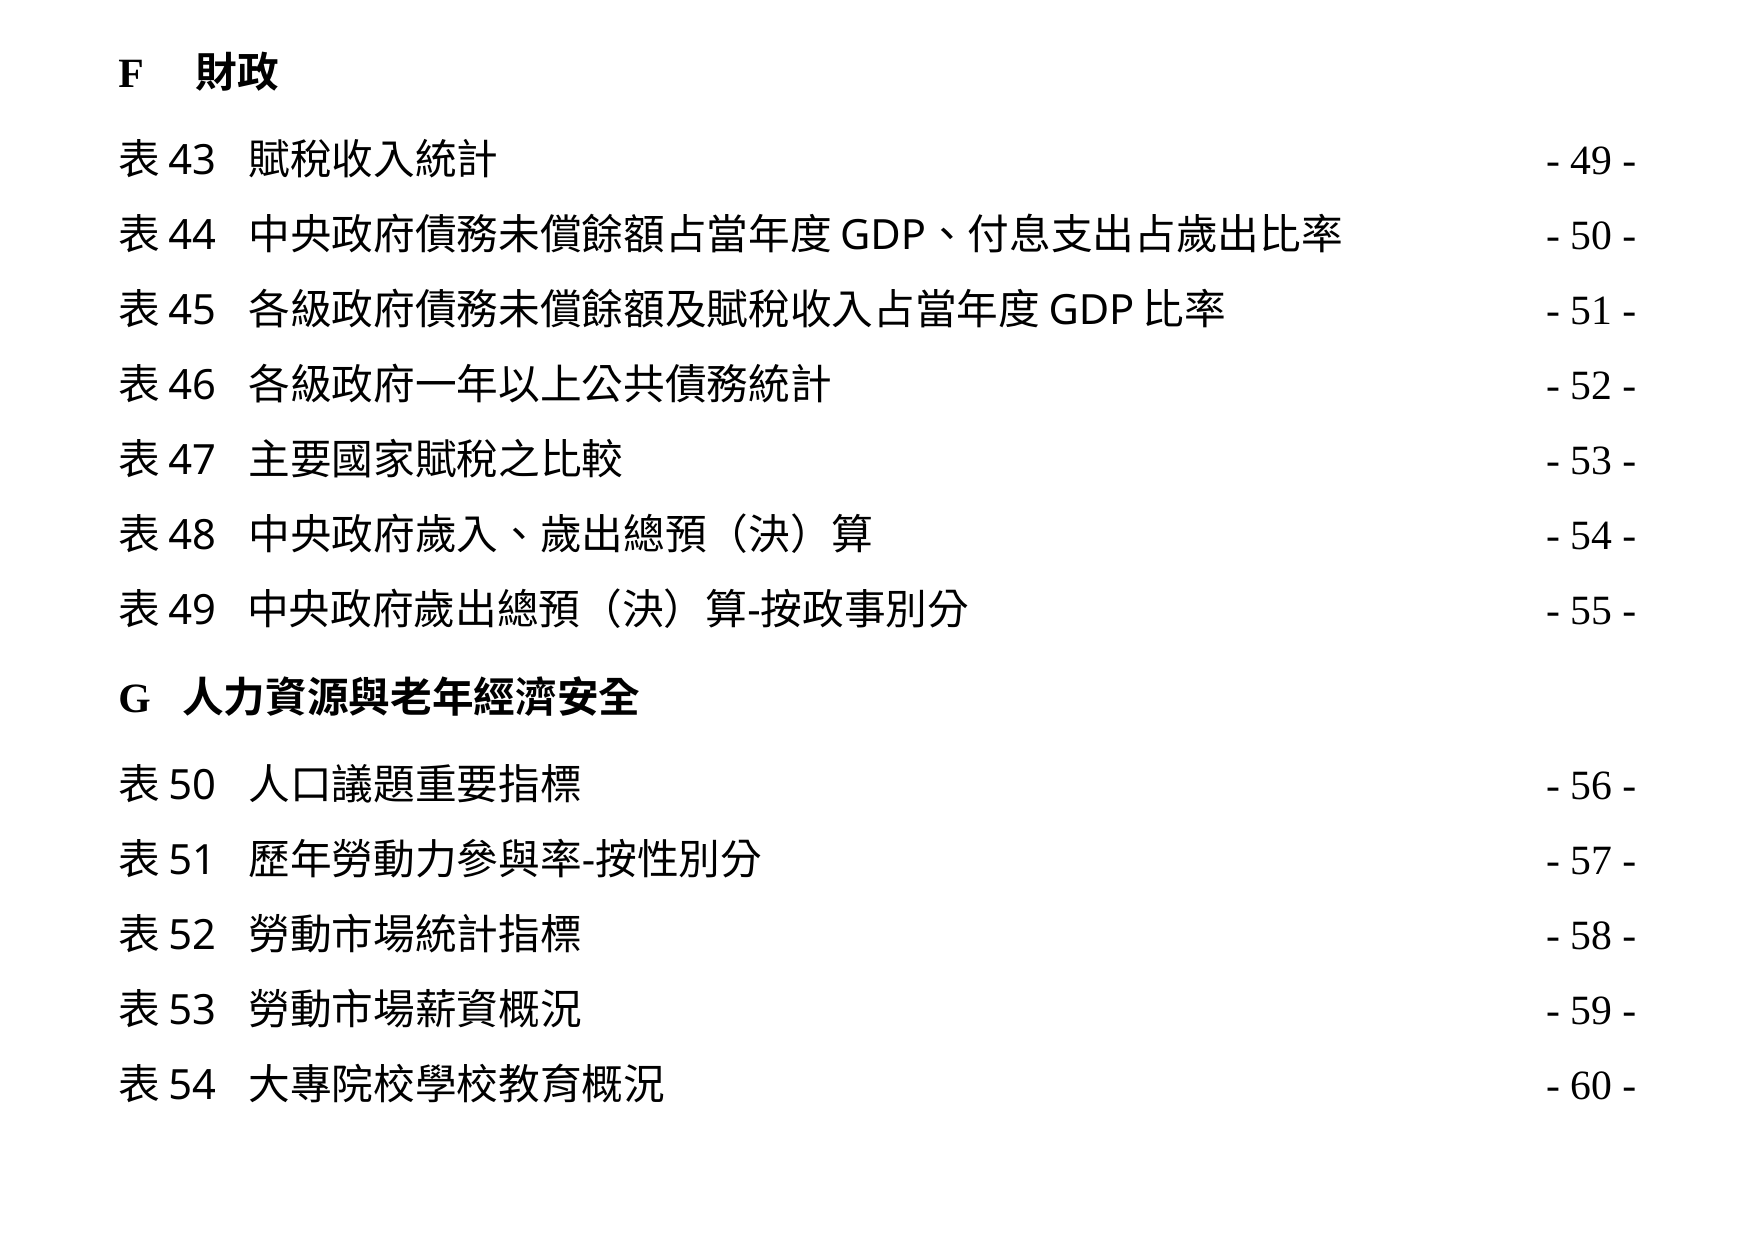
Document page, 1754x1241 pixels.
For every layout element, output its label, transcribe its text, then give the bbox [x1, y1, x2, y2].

text 表52 勞動市場統計指標 - 58 - [118, 894, 1636, 969]
text 表45 各級政府債務未償餘額及賦稅收入占當年度GDP比率 - 51 - [118, 269, 1636, 344]
text 表48 中央政府歲入、歲出總預（決）算 - 54 - [118, 494, 1636, 569]
text G 人力資源與老年經濟安全 [118, 657, 1636, 732]
text 表47 主要國家賦稅之比較 - 53 - [118, 419, 1636, 494]
text F 財政 [118, 32, 1636, 107]
text 表50 人口議題重要指標 - 56 - [118, 744, 1636, 819]
text 表44 中央政府債務未償餘額占當年度GDP、付息支出占歲出比率 - 50 - [118, 194, 1636, 269]
text 表53 勞動市場薪資概況 - 59 - [118, 969, 1636, 1044]
text 表46 各級政府一年以上公共債務統計 - 52 - [118, 344, 1636, 419]
text 表51 歷年勞動力參與率-按性別分 - 57 - [118, 819, 1636, 894]
text 表49 中央政府歲出總預（決）算-按政事別分 - 55 - [118, 569, 1636, 644]
text 表54 大專院校學校教育概況 - 60 - [118, 1044, 1636, 1119]
text 表43 賦稅收入統計 - 49 - [118, 119, 1636, 194]
